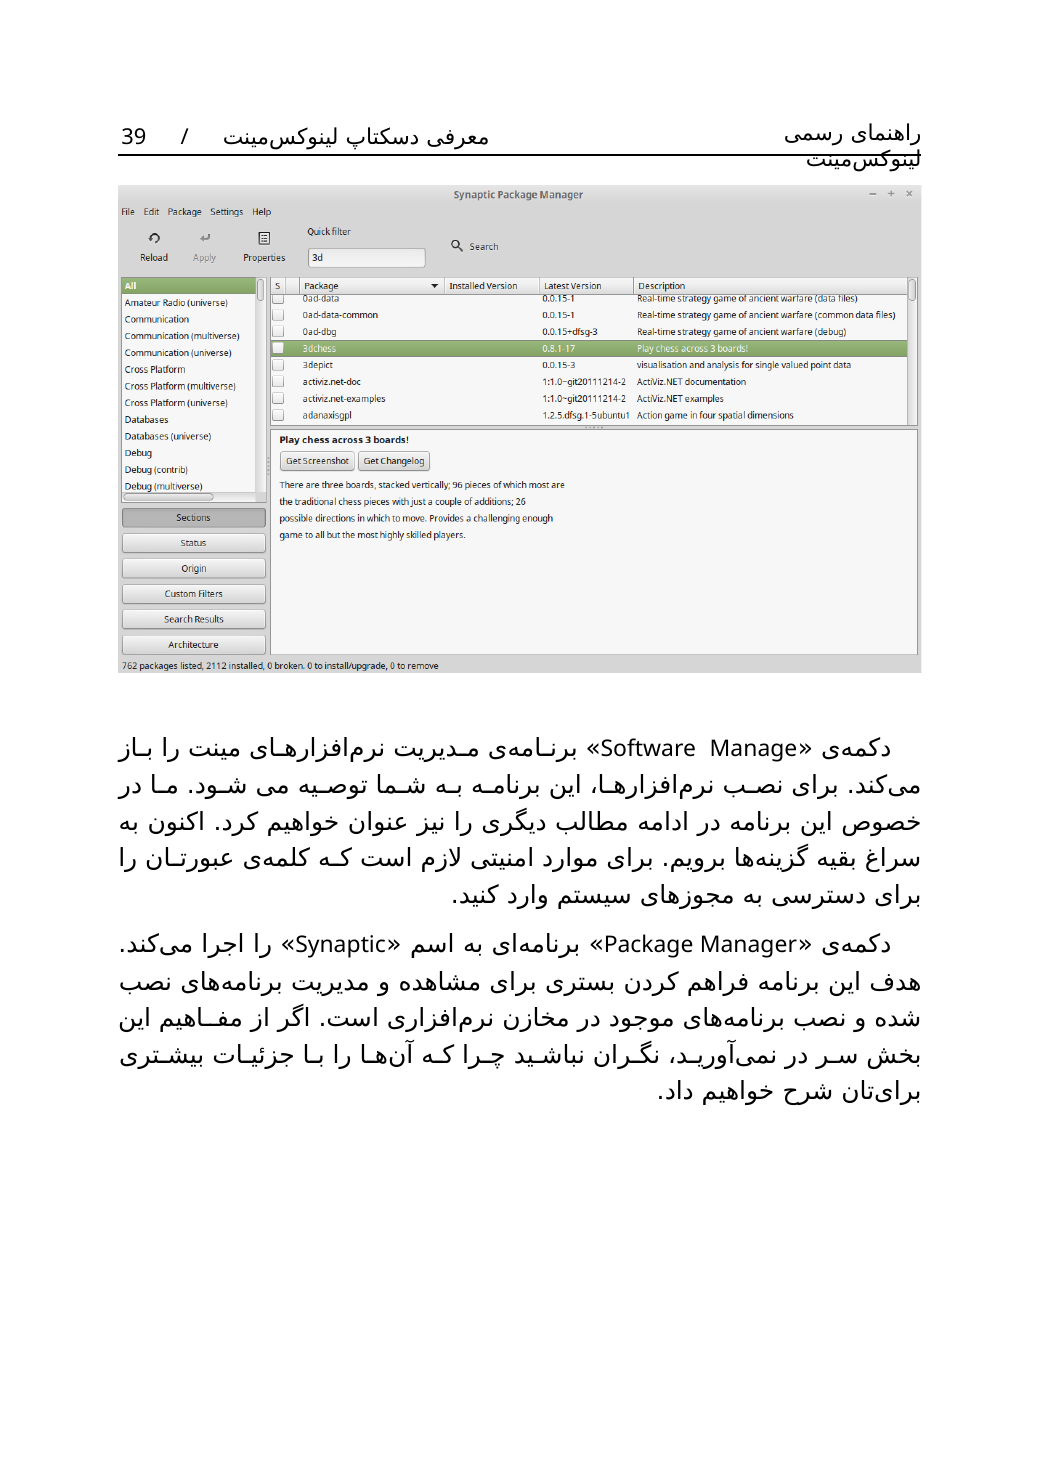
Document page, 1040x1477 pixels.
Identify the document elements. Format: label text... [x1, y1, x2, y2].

text دکمه‌ی «Package Manager» برنامه‌ای به اسم «Synaptic» را اجرا می‌کند. هدف این برنامه فراهم کردن بستری برای مشاهده و مدیریت برنامه‌های نصب شده و نصب برنامه‌های موجود در مخازن نرم‌افزاری است. اگر از مفاهیم این بخش سر در نمی‌آورید، نگران نباشید چرا که آن‌ها را با جزئیات بیشتری برای‌تان شرح خواهیم داد. [118, 928, 921, 1106]
picture [118, 185, 922, 673]
text دکمه‌ی «Software Manage» برنامه‌ی مدیریت نرم‌افزارهای مینت را باز می‌کند. برای نصب نرم‌افزارها، این برنامه به شما توصیه می شود. ما در خصوص این برنامه در ادامه مطالب دیگری را نیز عنوان خواهیم کرد. اکنون به سراغ بقیه گزینه‌ها برویم. برای موارد امنیتی لازم است که کلمه‌ی عبورتان را برای دسترسی به مجوزهای سیستم وارد کنید. [118, 732, 921, 909]
